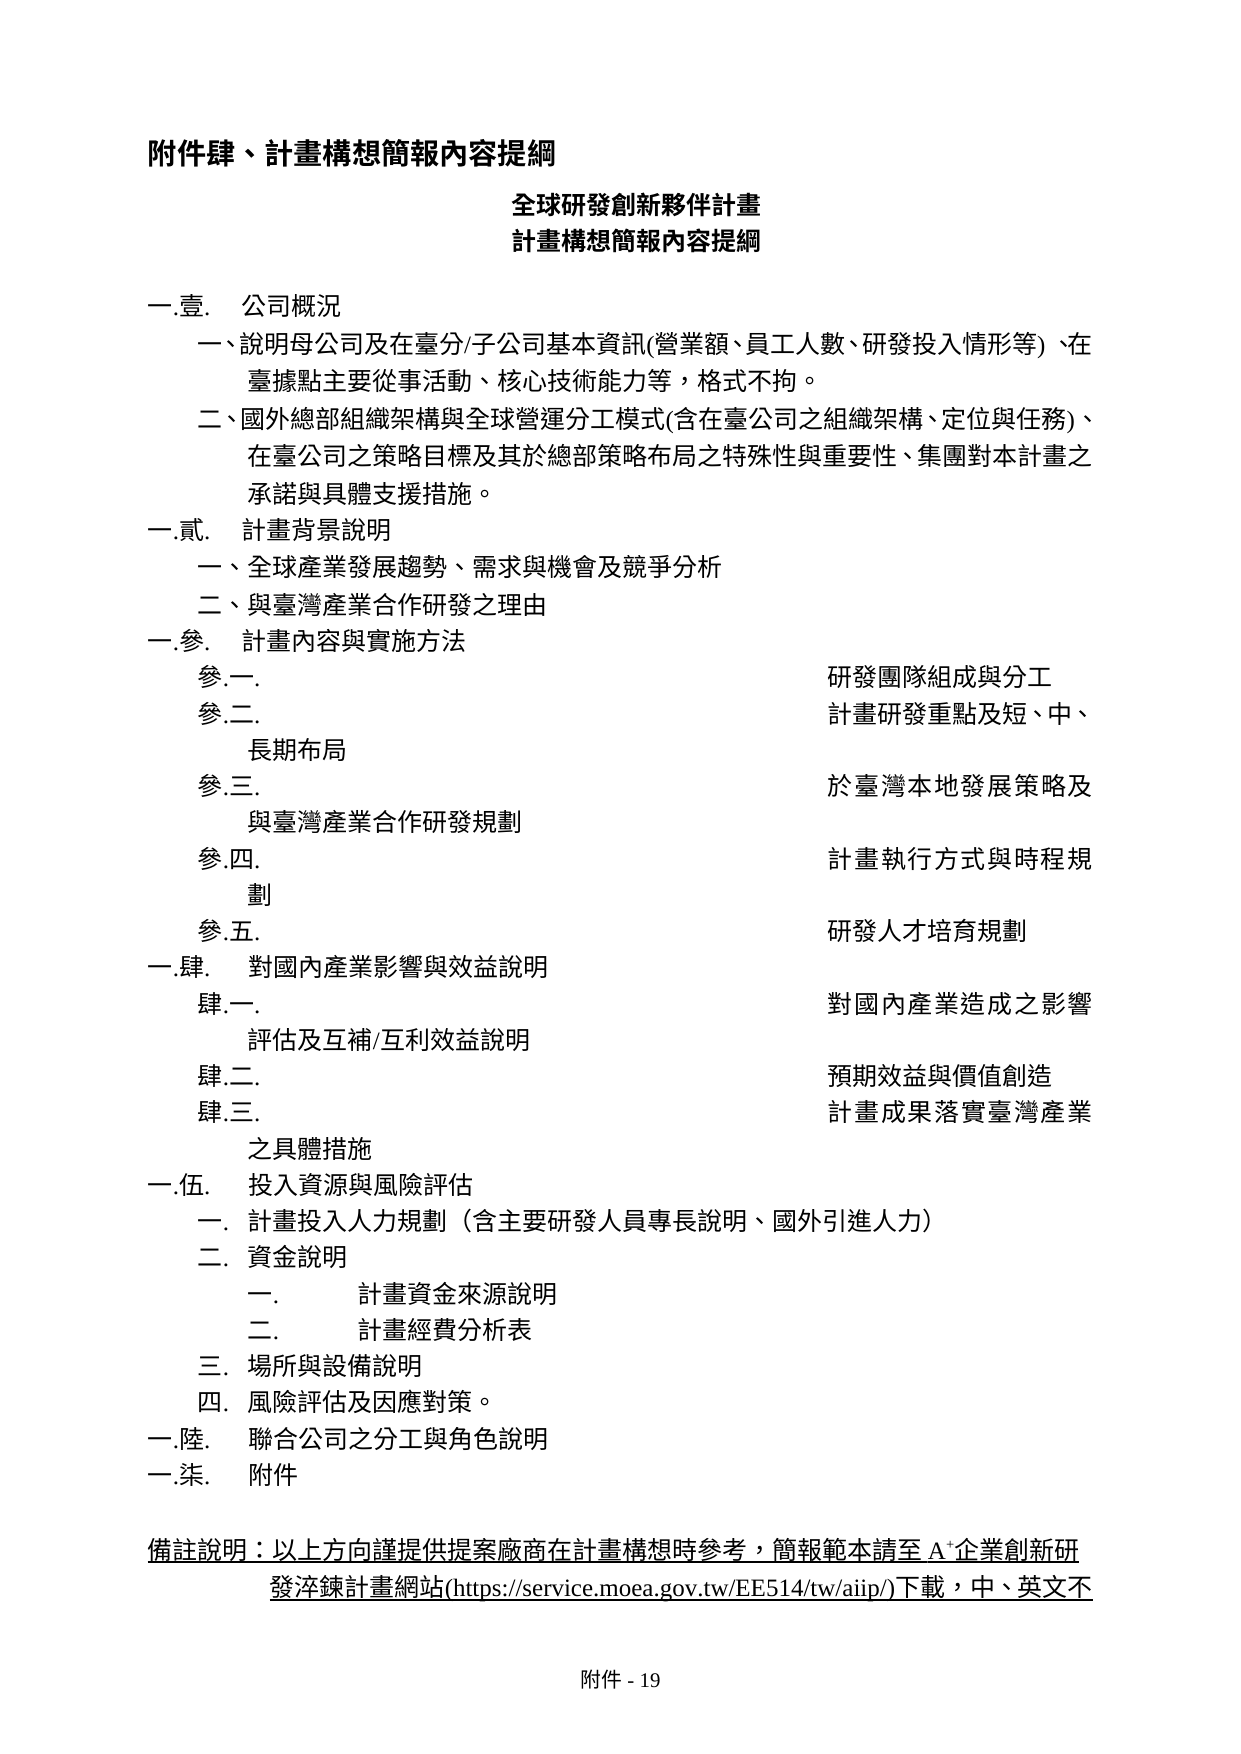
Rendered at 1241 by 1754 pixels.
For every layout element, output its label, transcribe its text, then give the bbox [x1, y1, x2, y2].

list 計畫投入人力規劃（含主要研發人員專長說明、國外引進人力） [198, 1202, 1092, 1238]
text 二、國外總部組織架構與全球營運分工模式(含在臺公司之組織架構、定位與任務)、在臺公司之策略目標及其於總部策略布局之特殊性與重要性、集團對本計畫之承諾與具體支援措施。 [198, 398, 1092, 510]
list 計畫資金來源說明 [248, 1274, 1092, 1310]
list 場所與設備說明 [198, 1347, 1092, 1383]
list 計畫背景說明 [148, 510, 1092, 547]
list 風險評估及因應對策。 [198, 1383, 1092, 1419]
text 二、與臺灣產業合作研發之理由 [198, 584, 1092, 622]
text 備註說明：以上方向謹提供提案廠商在計畫構想時參考，簡報範本請至A+企業創新研發淬鍊計畫網站(https://service.moea.gov.tw/EE514/tw/aiip/)下載，中、英文不 [148, 1529, 1092, 1604]
list 計畫成果落實臺灣產業之具體措施 [198, 1093, 1092, 1165]
list 預期效益與價值創造 [198, 1057, 1092, 1093]
list 計畫研發重點及短、中、長期布局 [198, 694, 1092, 767]
text 附件肆、計畫構想簡報內容提綱 [148, 131, 1092, 173]
list 計畫內容與實施方法 [148, 622, 1092, 658]
text 計畫構想簡報內容提綱 [179, 222, 1092, 258]
list 於臺灣本地發展策略及與臺灣產業合作研發規劃 [198, 767, 1092, 839]
list 計畫經費分析表 [248, 1310, 1092, 1347]
list 對國內產業影響與效益說明 [148, 948, 1092, 984]
list 投入資源與風險評估 [148, 1165, 1092, 1202]
list 研發團隊組成與分工 [198, 658, 1092, 694]
list 附件 [148, 1455, 1092, 1492]
text 一、說明母公司及在臺分/子公司基本資訊(營業額、員工人數、研發投入情形等) 、在臺據點主要從事活動、核心技術能力等，格式不拘。 [198, 323, 1092, 398]
list 計畫執行方式與時程規劃 [198, 839, 1092, 912]
list 對國內產業造成之影響評估及互補/互利效益說明 [198, 984, 1092, 1057]
list 研發人才培育規劃 [198, 912, 1092, 948]
list 公司概況 [148, 287, 1092, 323]
list 聯合公司之分工與角色說明 [148, 1419, 1092, 1455]
text 一、全球產業發展趨勢、需求與機會及競爭分析 [198, 547, 1092, 584]
list 資金說明 [198, 1238, 1092, 1274]
text 全球研發創新夥伴計畫 [179, 185, 1092, 222]
